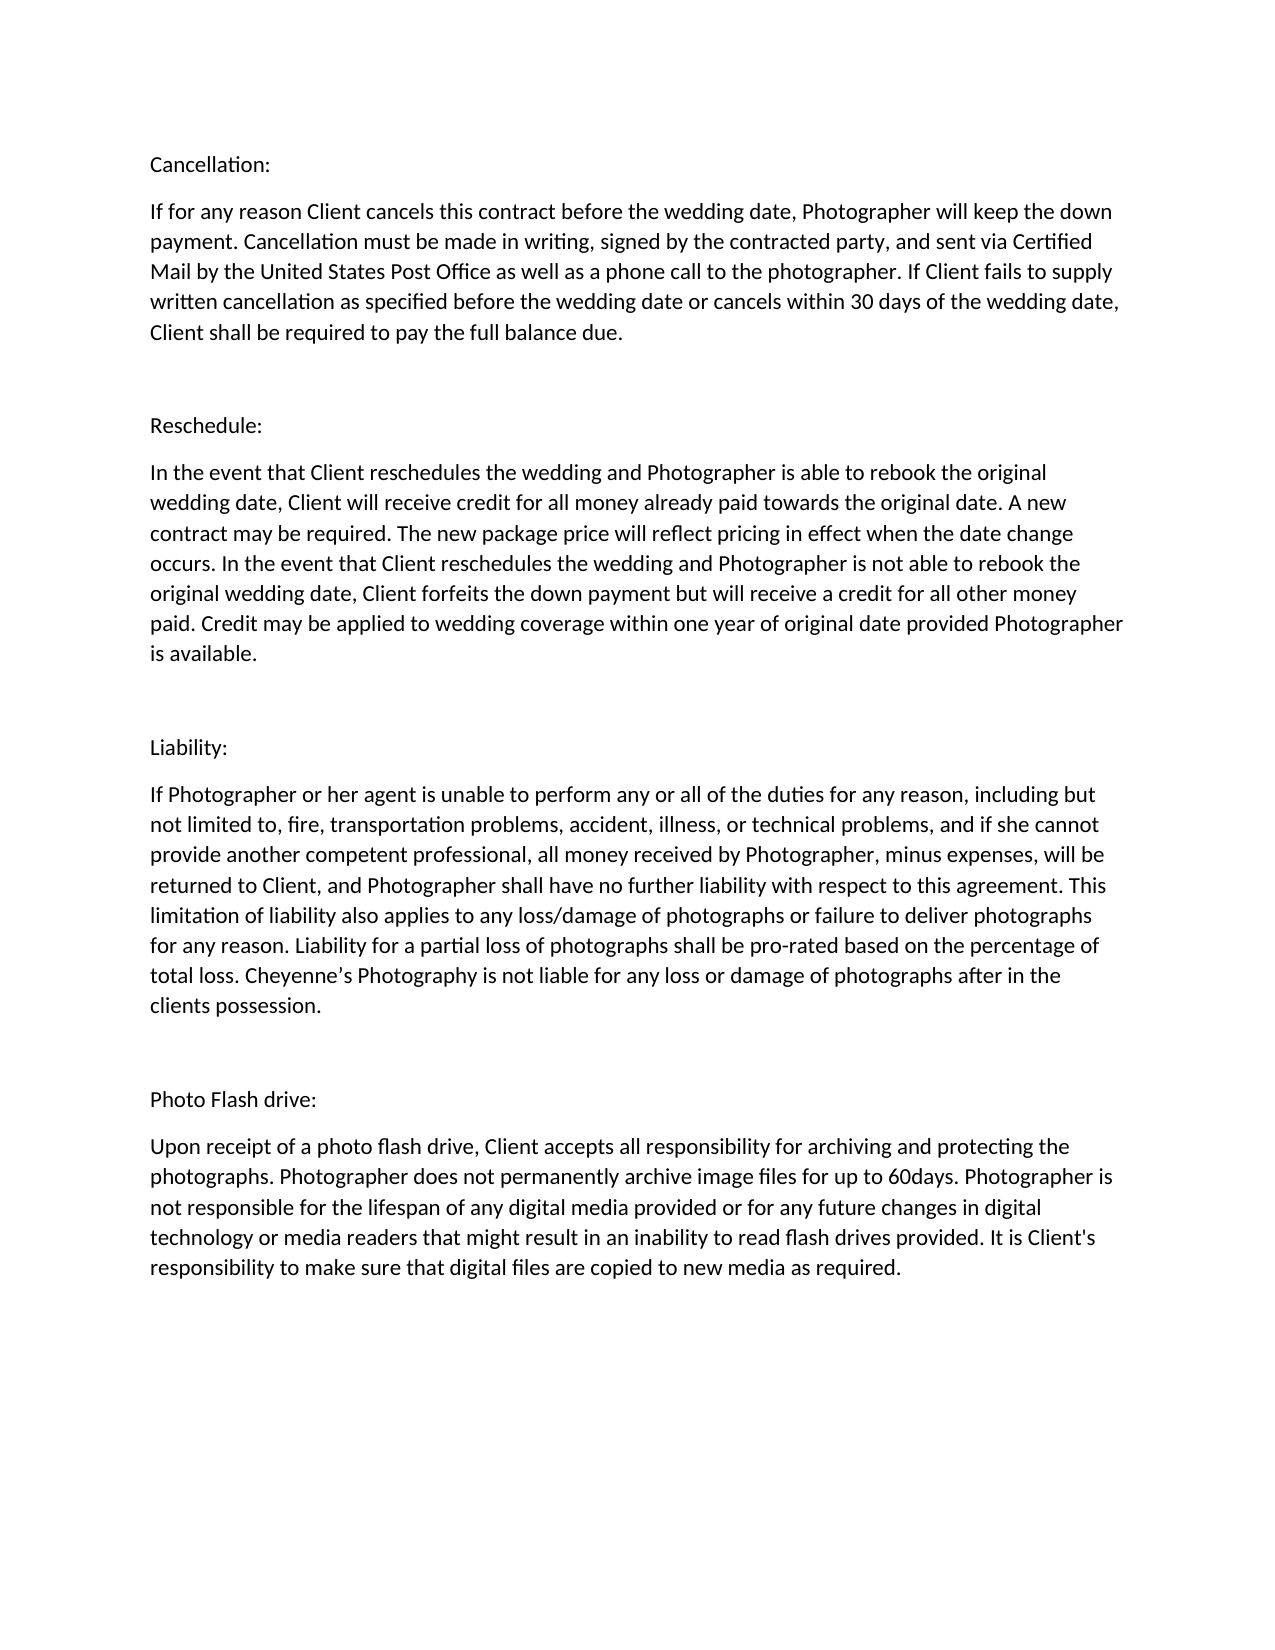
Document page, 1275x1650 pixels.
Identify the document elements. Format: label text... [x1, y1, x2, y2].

text If for any reason Client cancels this contract before the wedding date, Photographer will keep the down payment. Cancellation must be made in writing, signed by the contracted party, and sent via Certified Mail by the United States Post Office as well as a phone call to the photographer. If Client fails to supply written cancellation as specified before the wedding date or cancels within 30 days of the wedding date, Client shall be required to pay the full balance due. [150, 197, 1125, 346]
text Cancellation: [150, 150, 1125, 178]
text Upon receipt of a photo flash drive, Client accepts all responsibility for archiving and protecting the photographs. Photographer does not permanently archive image files for up to 60days. Photographer is not responsible for the lifespan of any digital media provided or for any future changes in digital technology or media readers that might result in an inability to read flash drives provided. It is Client's responsibility to make sure that digital files are copied to new media as required. [150, 1132, 1125, 1281]
text In the event that Client reschedules the wedding and Photographer is able to rebook the original wedding date, Client will receive credit for all money already paid towards the original date. A new contract may be required. The new package price will reflect pricing in effect when the date change occurs. In the event that Client reschedules the wedding and Photographer is not able to rebook the original wedding date, Client forfeits the down payment but will receive a credit for all other money paid. Credit may be applied to wedding coverage within one year of original date provided Photographer is available. [150, 458, 1125, 668]
text Reschedule: [150, 411, 1125, 439]
text Photo Flash drive: [150, 1085, 1125, 1113]
text If Photographer or her agent is unable to perform any or all of the duties for any reason, including but not limited to, fire, transportation problems, accident, illness, or technical problems, and if she cannot provide another competent professional, all money received by Photographer, minus expenses, will be returned to Client, and Photographer shall have no further liability with respect to this agreement. This limitation of liability also applies to any loss/damage of photographs or failure to deliver photographs for any reason. Liability for a partial loss of photographs shall be pro-rated based on the percentage of total loss. Cheyenne’s Photography is not liable for any loss or damage of photographs after in the clients possession. [150, 780, 1125, 1020]
text Liability: [150, 733, 1125, 761]
